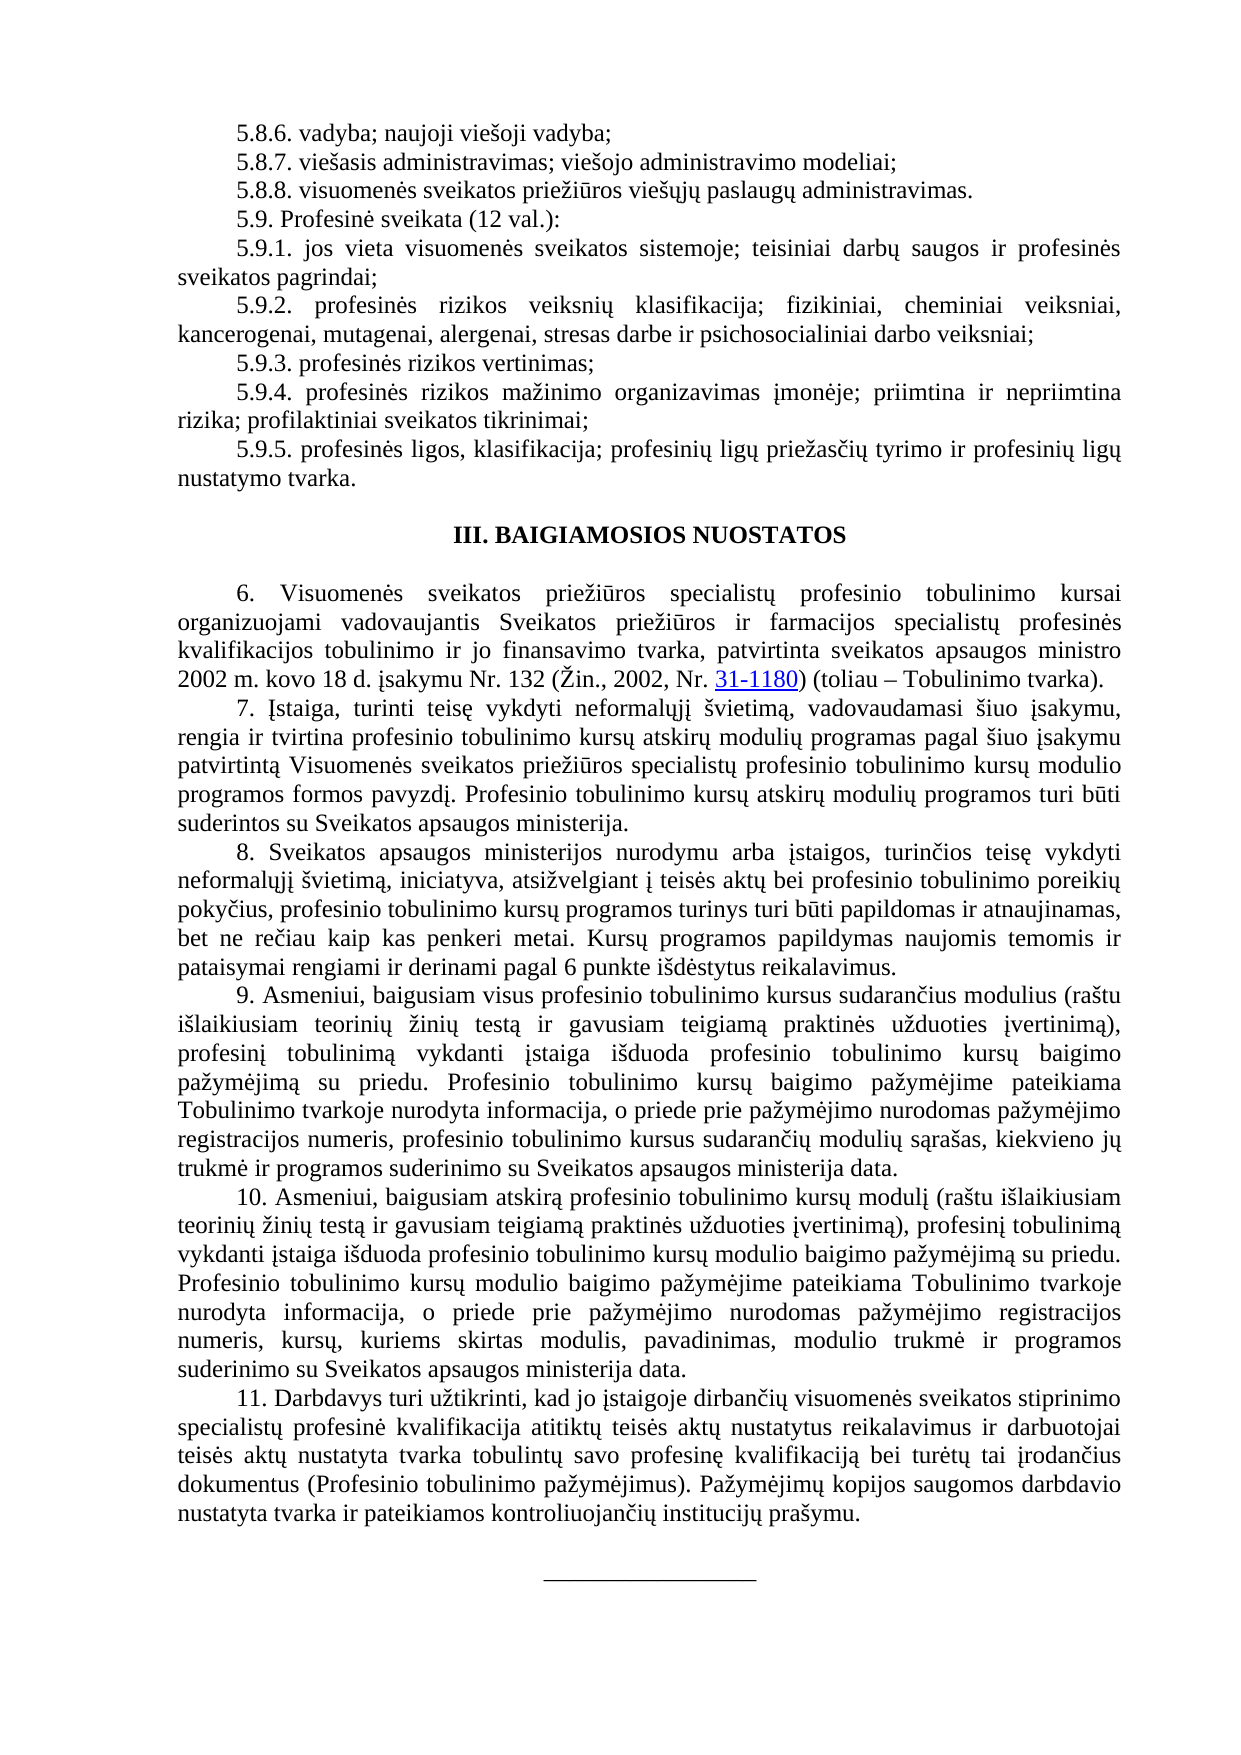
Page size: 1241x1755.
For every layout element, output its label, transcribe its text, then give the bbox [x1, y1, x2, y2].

text 5.9.2. profesinės rizikos veiksnių klasifikacija; fizikiniai, cheminiai veiksniai, kancerogenai, mutagenai, alergenai, stresas darbe ir psichosocialiniai darbo veiksniai; [177, 291, 1122, 348]
text 8. Sveikatos apsaugos ministerijos nurodymu arba įstaigos, turinčios teisę vykdyti neformalųjį švietimą, iniciatyva, atsižvelgiant į teisės aktų bei profesinio tobulinimo poreikių pokyčius, profesinio tobulinimo kursų programos turinys turi būti papildomas ir atnaujinamas, bet ne rečiau kaip kas penkeri metai. Kursų programos papildymas naujomis temomis ir pataisymai rengiami ir derinami pagal 6 punkte išdėstytus reikalavimus. [177, 837, 1122, 981]
text 10. Asmeniui, baigusiam atskirą profesinio tobulinimo kursų modulį (raštu išlaikiusiam teorinių žinių testą ir gavusiam teigiamą praktinės užduoties įvertinimą), profesinį tobulinimą vykdanti įstaiga išduoda profesinio tobulinimo kursų modulio baigimo pažymėjimą su priedu. Profesinio tobulinimo kursų modulio baigimo pažymėjime pateikiama Tobulinimo tvarkoje nurodyta informacija, o priede prie pažymėjimo nurodomas pažymėjimo registracijos numeris, kursų, kuriems skirtas modulis, pavadinimas, modulio trukmė ir programos suderinimo su Sveikatos apsaugos ministerija data. [177, 1182, 1122, 1383]
text III. BAIGIAMOSIOS NUOSTATOS [177, 521, 1122, 549]
text 5.9.5. profesinės ligos, klasifikacija; profesinių ligų priežasčių tyrimo ir profesinių ligų nustatymo tvarka. [177, 434, 1122, 492]
text 5.8.8. visuomenės sveikatos priežiūros viešųjų paslaugų administravimas. [177, 176, 1122, 204]
text 5.8.7. viešasis administravimas; viešojo administravimo modeliai; [177, 147, 1122, 176]
text 5.8.6. vadyba; naujoji viešoji vadyba; [177, 118, 1122, 147]
text 6. Visuomenės sveikatos priežiūros specialistų profesinio tobulinimo kursai organizuojami vadovaujantis Sveikatos priežiūros ir farmacijos specialistų profesinės kvalifikacijos tobulinimo ir jo finansavimo tvarka, patvirtinta sveikatos apsaugos ministro 2002 m. kovo 18 d. įsakymu Nr. 132 (Žin., 2002, Nr. 31-1180) (toliau – Tobulinimo tvarka). [177, 578, 1122, 693]
text 5.9.3. profesinės rizikos vertinimas; [177, 348, 1122, 377]
text 7. Įstaiga, turinti teisę vykdyti neformalųjį švietimą, vadovaudamasi šiuo įsakymu, rengia ir tvirtina profesinio tobulinimo kursų atskirų modulių programas pagal šiuo įsakymu patvirtintą Visuomenės sveikatos priežiūros specialistų profesinio tobulinimo kursų modulio programos formos pavyzdį. Profesinio tobulinimo kursų atskirų modulių programos turi būti suderintos su Sveikatos apsaugos ministerija. [177, 693, 1122, 837]
text 11. Darbdavys turi užtikrinti, kad jo įstaigoje dirbančių visuomenės sveikatos stiprinimo specialistų profesinė kvalifikacija atitiktų teisės aktų nustatytus reikalavimus ir darbuotojai teisės aktų nustatyta tvarka tobulintų savo profesinę kvalifikaciją bei turėtų tai įrodančius dokumentus (Profesinio tobulinimo pažymėjimus). Pažymėjimų kopijos saugomos darbdavio nustatyta tvarka ir pateikiamos kontroliuojančių institucijų prašymu. [177, 1383, 1122, 1527]
text _________________ [177, 1556, 1122, 1584]
text 5.9.1. jos vieta visuomenės sveikatos sistemoje; teisiniai darbų saugos ir profesinės sveikatos pagrindai; [177, 233, 1122, 291]
text 9. Asmeniui, baigusiam visus profesinio tobulinimo kursus sudarančius modulius (raštu išlaikiusiam teorinių žinių testą ir gavusiam teigiamą praktinės užduoties įvertinimą), profesinį tobulinimą vykdanti įstaiga išduoda profesinio tobulinimo kursų baigimo pažymėjimą su priedu. Profesinio tobulinimo kursų baigimo pažymėjime pateikiama Tobulinimo tvarkoje nurodyta informacija, o priede prie pažymėjimo nurodomas pažymėjimo registracijos numeris, profesinio tobulinimo kursus sudarančių modulių sąrašas, kiekvieno jų trukmė ir programos suderinimo su Sveikatos apsaugos ministerija data. [177, 981, 1122, 1182]
text 5.9.4. profesinės rizikos mažinimo organizavimas įmonėje; priimtina ir nepriimtina rizika; profilaktiniai sveikatos tikrinimai; [177, 377, 1122, 434]
text 5.9. Profesinė sveikata (12 val.): [177, 204, 1122, 233]
